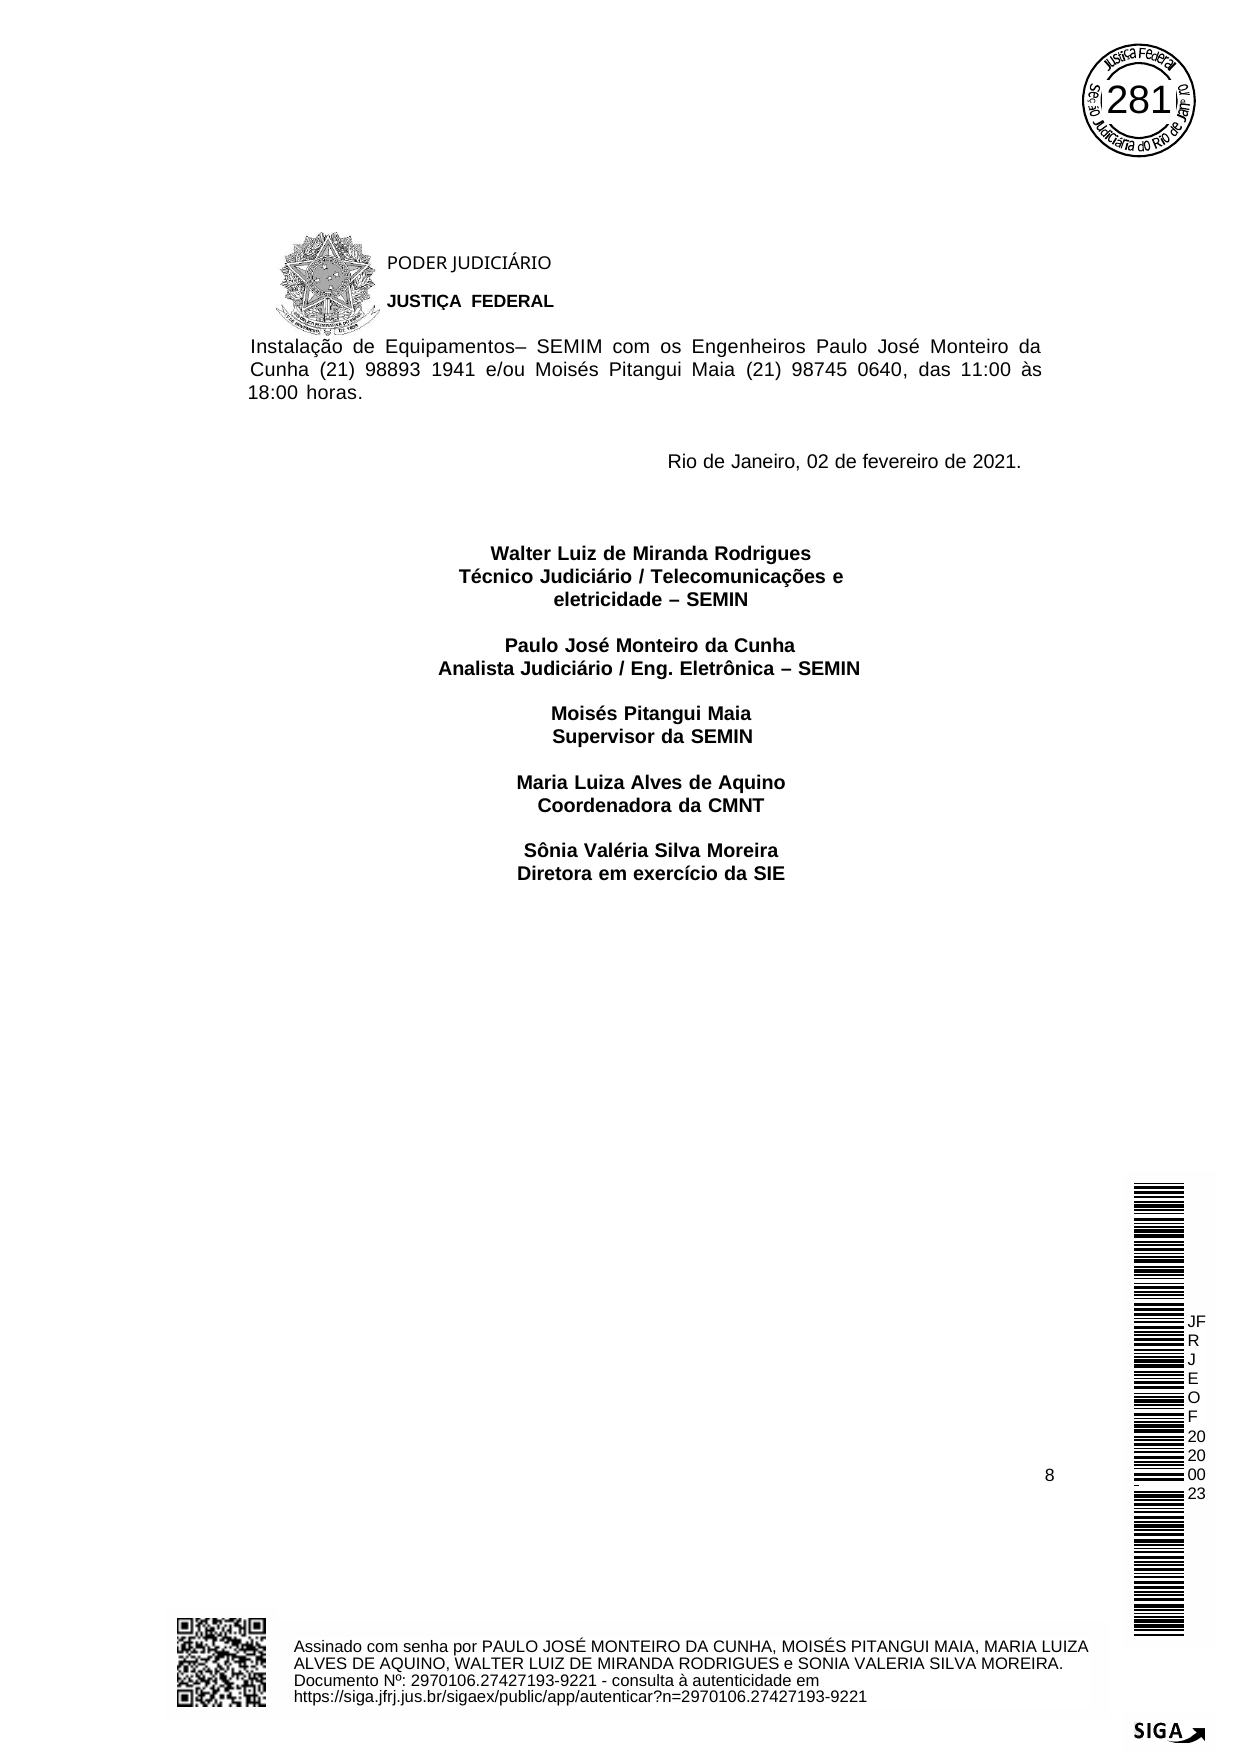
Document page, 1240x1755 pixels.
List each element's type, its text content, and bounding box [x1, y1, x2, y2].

text 8 [0, 1465, 1054, 1485]
text Rio de Janeiro, 02 de fevereiro de 2021. [667, 450, 1239, 473]
text Paulo José Monteiro da Cunha Analista Judiciário / Eng. Eletrônica – SEMIN [438, 633, 869, 679]
text Instalação de Equipamentos– SEMIM com os Engenheiros Paulo José Monteiro da Cunha (21) 98893 1941 e/ou Moisés Pitangui Maia (21) 98745 0640, das 11:00 às [247, 335, 1044, 381]
text ç [1088, 98, 1099, 106]
text Moisés Pitangui Maia Supervisor da SEMIN [547, 702, 755, 748]
text Walter Luiz de Miranda Rodrigues Técnico Judiciário / Telecomunicações e eletricidade – SEMIN [457, 542, 845, 611]
text Sônia Valéria Silva Moreira Diretora em exercício da SIE [516, 839, 786, 885]
text e [1180, 96, 1192, 105]
text Maria Luiza Alves de Aquino Coordenadora da CMNT [515, 771, 787, 816]
text JFRJEOF202000231V02 [1187, 1312, 1206, 1502]
text 18:00 horas. [247, 381, 1239, 404]
